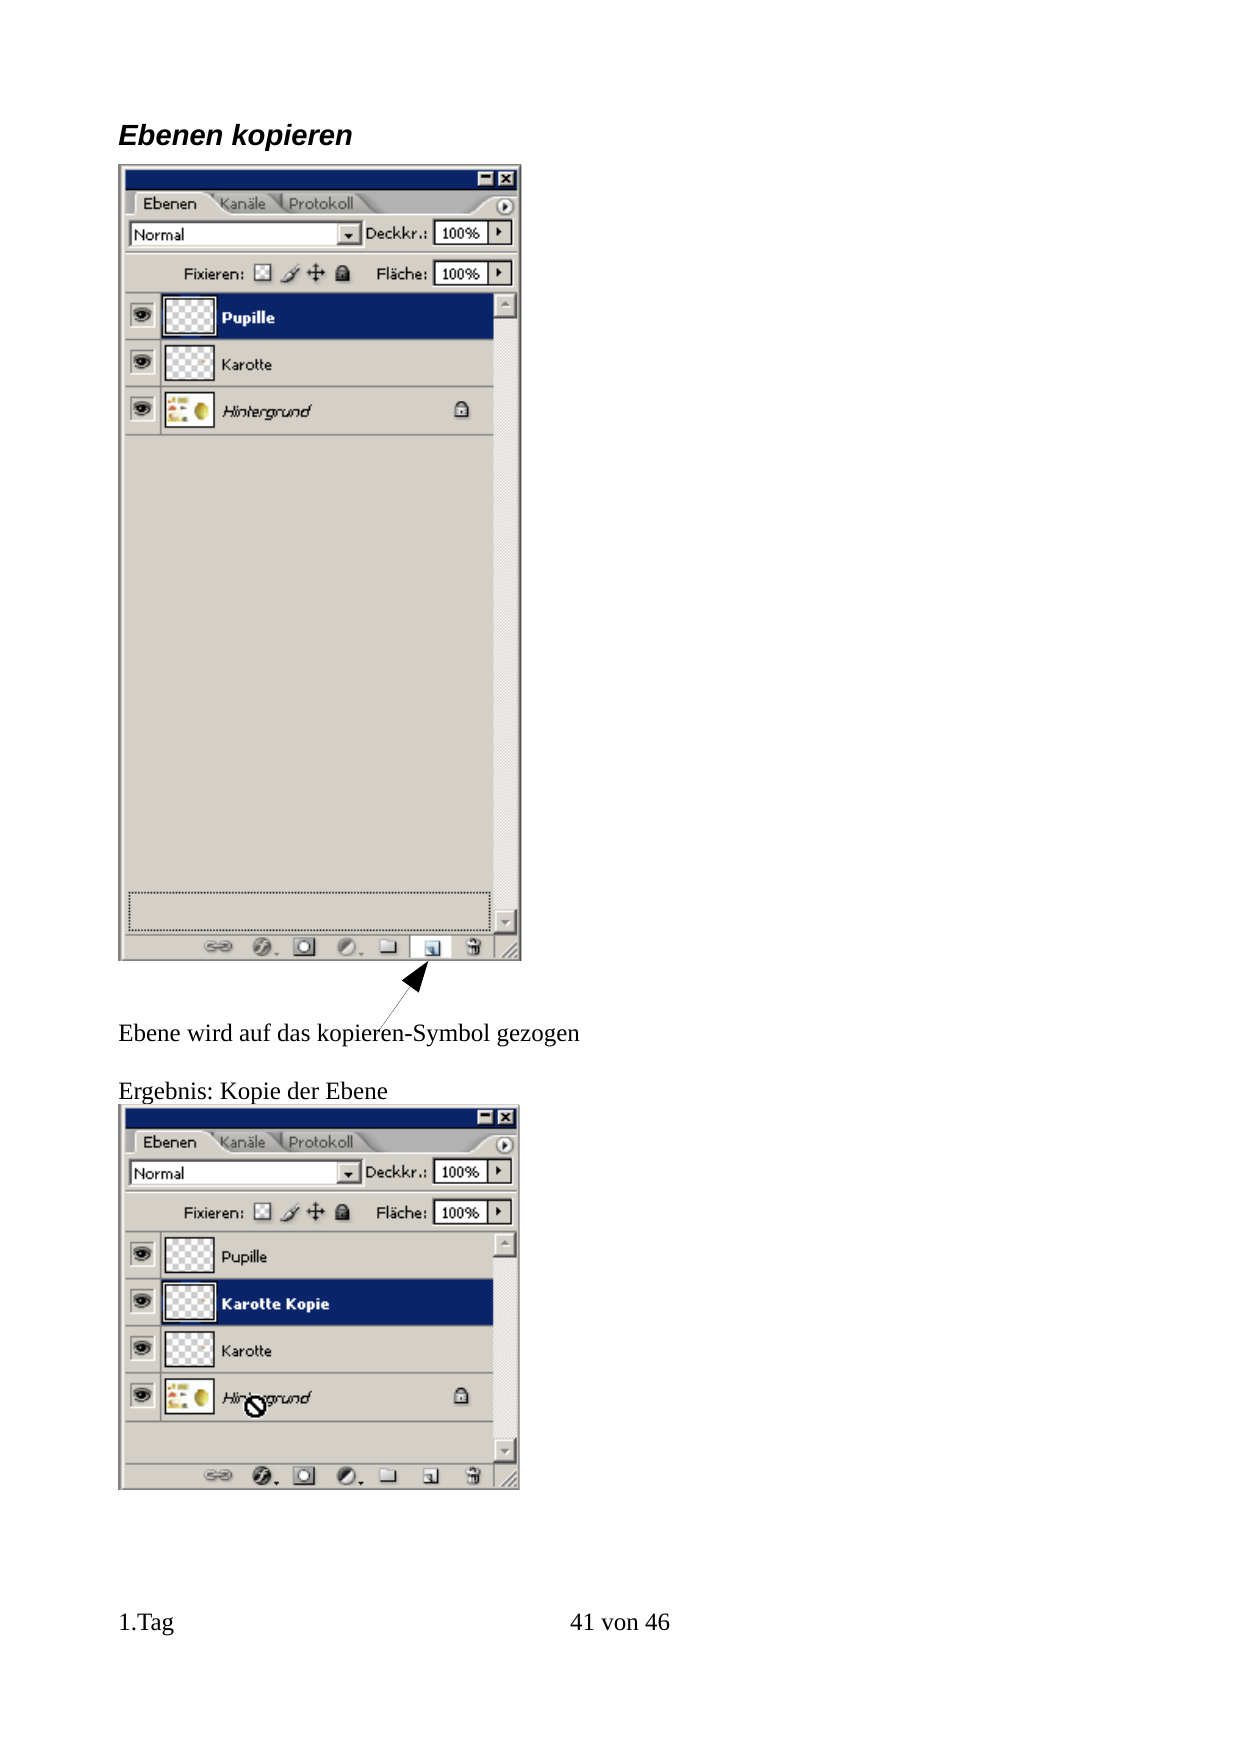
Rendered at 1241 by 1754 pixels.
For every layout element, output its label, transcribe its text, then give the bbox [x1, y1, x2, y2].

subtitle Ebenen kopieren [118, 118, 1122, 152]
text Ergebnis: Kopie der Ebene [118, 1076, 1122, 1105]
text Ebene wird auf das kopieren-Symbol gezogen [118, 1018, 1122, 1047]
picture [118, 164, 522, 961]
picture [118, 1104, 520, 1490]
